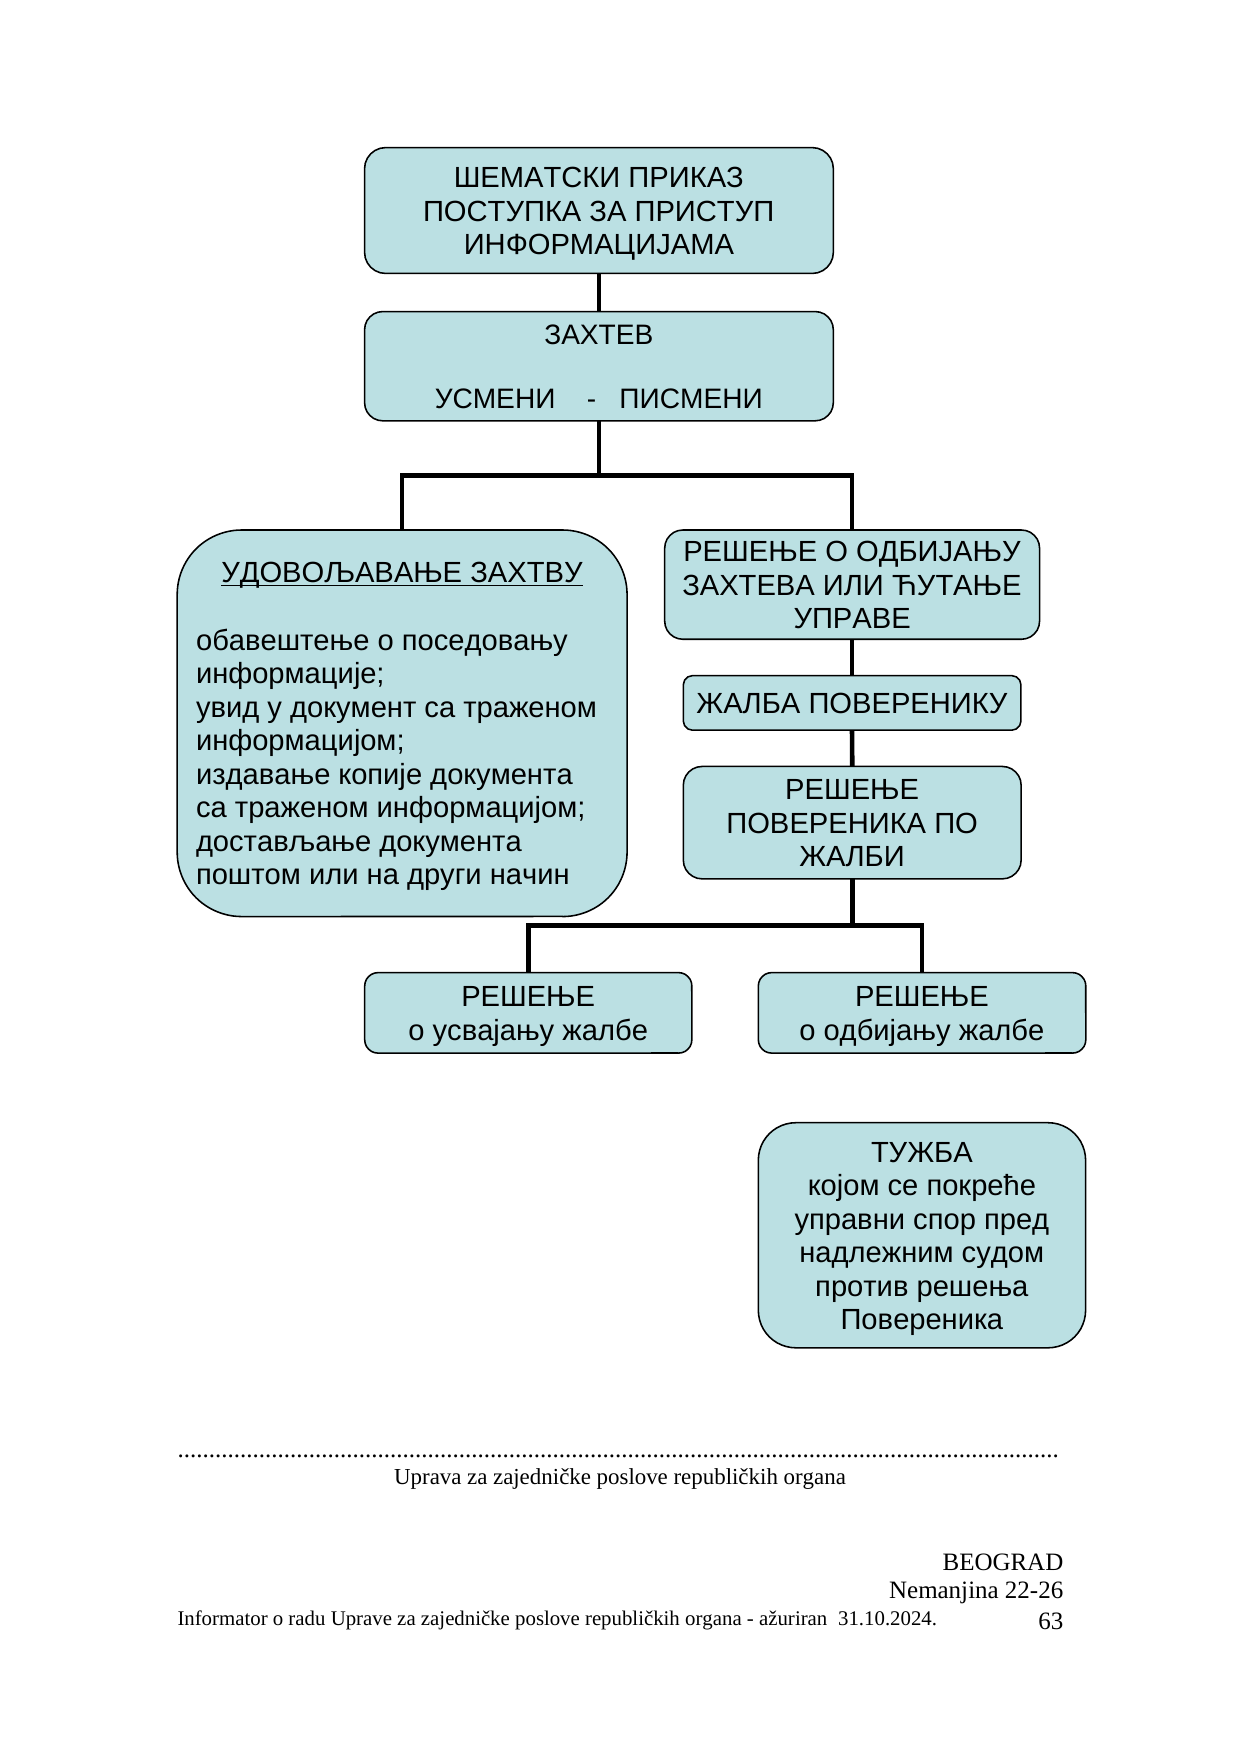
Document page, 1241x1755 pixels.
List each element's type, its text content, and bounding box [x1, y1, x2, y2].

text ............................................................................................................................................. [177, 1434, 1063, 1463]
text BEOGRAD [177, 1547, 1063, 1575]
text Uprava za zajedničke poslove republičkih organa [177, 1463, 1063, 1489]
text Nemanjina 22-26 [177, 1575, 1063, 1604]
